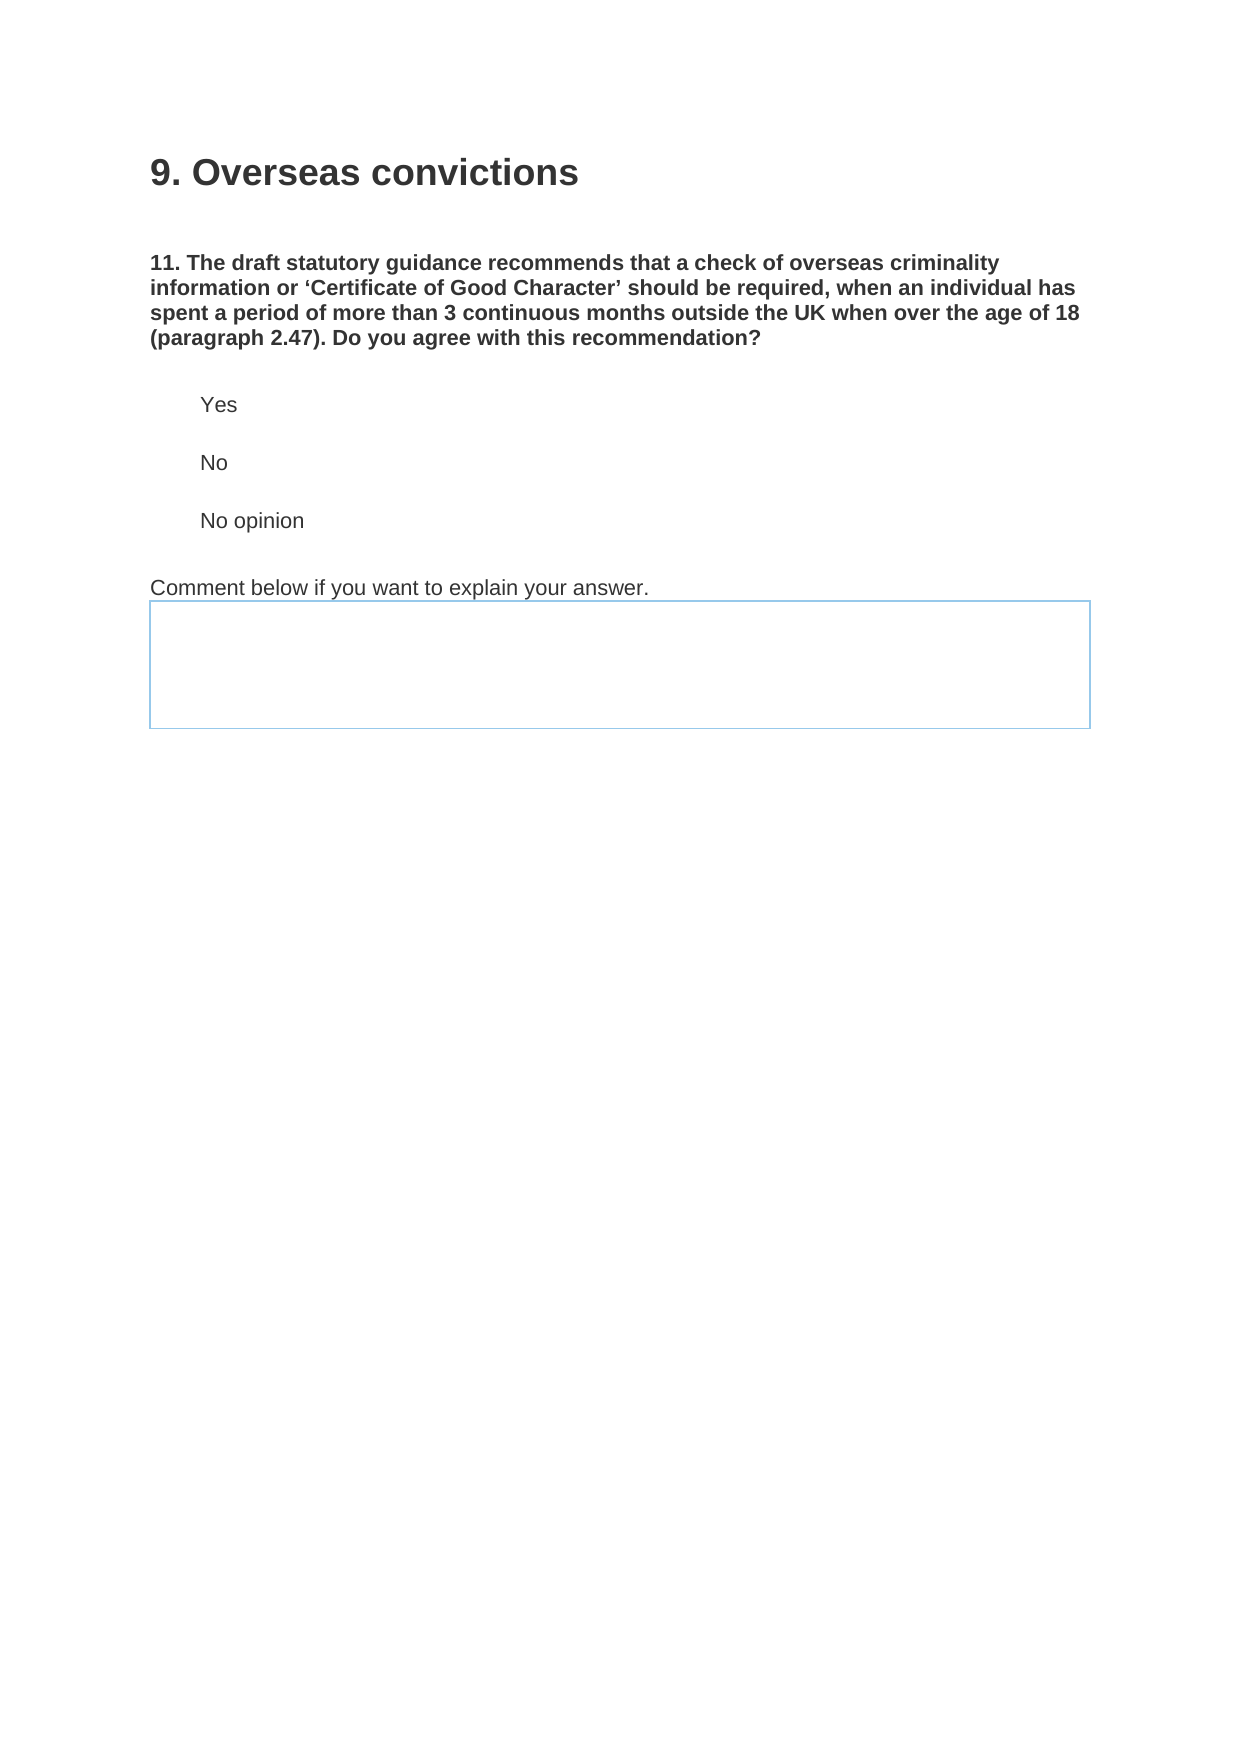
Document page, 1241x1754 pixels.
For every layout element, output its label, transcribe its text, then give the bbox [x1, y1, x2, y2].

table_cell [150, 434, 200, 492]
table_cell No opinion [200, 492, 304, 550]
subtitle 11. The draft statutory guidance recommends that a check of overseas criminality information or ‘Certificate of Good Character’ should be required, when an individual has spent a period of more than 3 continuous months outside the UK when over the age of 18 (paragraph 2.47). Do you agree with this recommendation? [150, 249, 1090, 350]
table_header [150, 376, 200, 434]
text Comment below if you want to explain your answer. [150, 575, 1090, 600]
table_cell No [200, 434, 304, 492]
table_header Yes [200, 376, 304, 434]
table_cell [150, 492, 200, 550]
table_header [151, 602, 1089, 727]
text 9. Overseas convictions [150, 150, 1090, 193]
